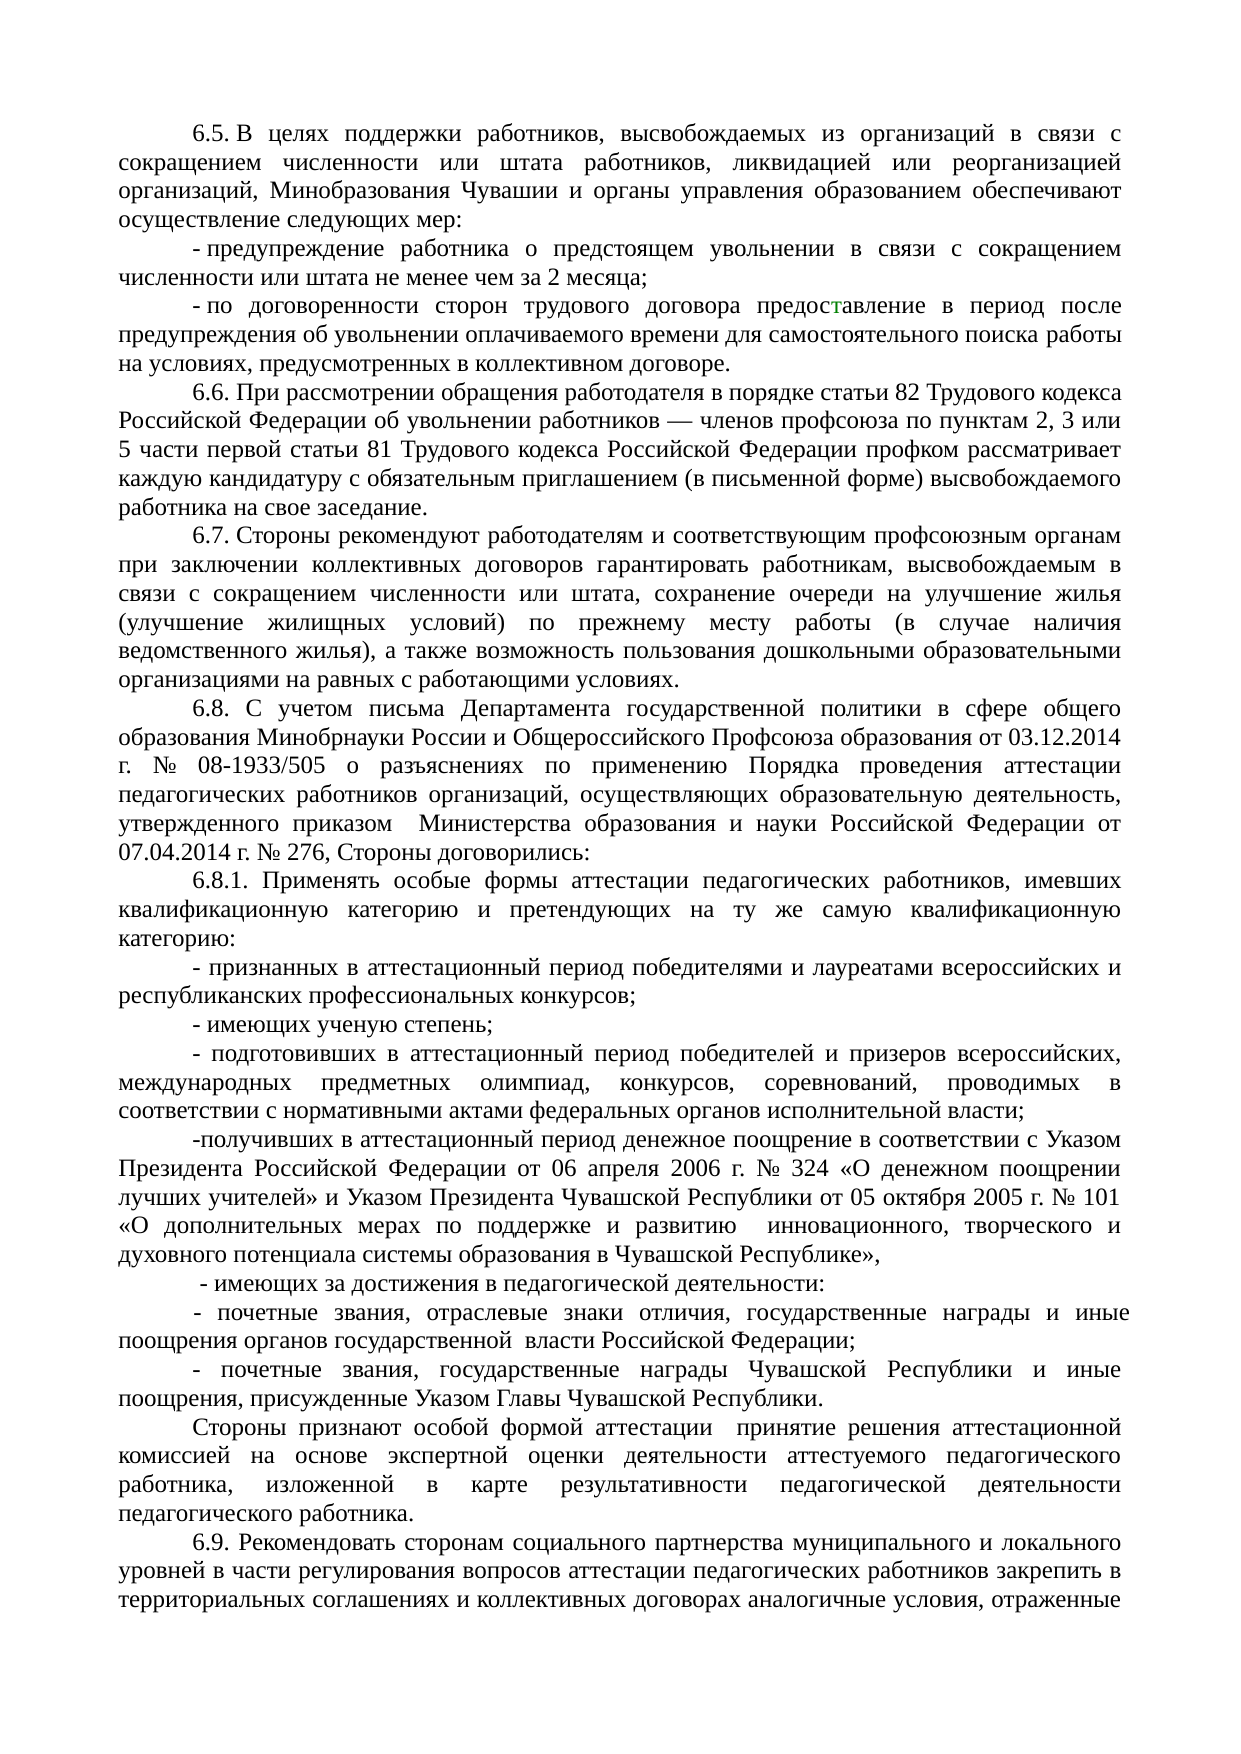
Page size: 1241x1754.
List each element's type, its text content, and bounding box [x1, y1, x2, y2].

text - предупреждение работника о предстоящем увольнении в связи с сокращением численности или штата не менее чем за 2 месяца; [118, 233, 1122, 291]
text - почетные звания, государственные награды Чувашской Республики и иные поощрения, присужденные Указом Главы Чувашской Республики. [118, 1354, 1122, 1412]
text - подготовивших в аттестационный период победителей и призеров всероссийских, международных предметных олимпиад, конкурсов, соревнований, проводимых в соответствии с нормативными актами федеральных органов исполнительной власти; [118, 1038, 1122, 1124]
text 6.8. С учетом письма Департамента государственной политики в сфере общего образования Минобрнауки России и Общероссийского Профсоюза образования от 03.12.2014 г. № 08-1933/505 о разъяснениях по применению Порядка проведения аттестации педагогических работников организаций, осуществляющих образовательную деятельность, утвержденного приказом Министерства образования и науки Российской Федерации от 07.04.2014 г. № 276, Стороны договорились: [118, 693, 1122, 866]
text - почетные звания, отраслевые знаки отличия, государственные награды и иные поощрения органов государственной власти Российской Федерации; [118, 1297, 1131, 1354]
text - имеющих ученую степень; [118, 1009, 1122, 1038]
text - признанных в аттестационный период победителями и лауреатами всероссийских и республиканских профессиональных конкурсов; [118, 952, 1122, 1009]
text 6.9. Рекомендовать сторонам социального партнерства муниципального и локального уровней в части регулирования вопросов аттестации педагогических работников закрепить в территориальных соглашениях и коллективных договорах аналогичные условия, отраженные [118, 1527, 1122, 1613]
text 6.7. Стороны рекомендуют работодателям и соответствующим профсоюзным органам при заключении коллективных договоров гарантировать работникам, высвобождаемым в связи с сокращением численности или штата, сохранение очереди на улучшение жилья (улучшение жилищных условий) по прежнему месту работы (в случае наличия ведомственного жилья), а также возможность пользования дошкольными образовательными организациями на равных с работающими условиях. [118, 521, 1122, 693]
text 6.6. При рассмотрении обращения работодателя в порядке статьи 82 Трудового кодекса Российской Федерации об увольнении работников — членов профсоюза по пунктам 2, 3 или 5 части первой статьи 81 Трудового кодекса Российской Федерации профком рассматривает каждую кандидатуру с обязательным приглашением (в письменной форме) высвобождаемого работника на свое заседание. [118, 377, 1122, 521]
text 6.5. В целях поддержки работников, высвобождаемых из организаций в связи с сокращением численности или штата работников, ликвидацией или реорганизацией организаций, Минобразования Чувашии и органы управления образованием обеспечивают осуществление следующих мер: [118, 118, 1122, 233]
text - имеющих за достижения в педагогической деятельности: [118, 1268, 1131, 1297]
text 6.8.1. Применять особые формы аттестации педагогических работников, имевших квалификационную категорию и претендующих на ту же самую квалификационную категорию: [118, 866, 1122, 952]
text Стороны признают особой формой аттестации принятие решения аттестационной комиссией на основе экспертной оценки деятельности аттестуемого педагогического работника, изложенной в карте результативности педагогической деятельности педагогического работника. [118, 1412, 1122, 1527]
text - по договоренности сторон трудового договора предоставление в период после предупреждения об увольнении оплачиваемого времени для самостоятельного поиска работы на условиях, предусмотренных в коллективном договоре. [118, 291, 1122, 377]
text -получивших в аттестационный период денежное поощрение в соответствии с Указом Президента Российской Федерации от 06 апреля 2006 г. № 324 «О денежном поощрении лучших учителей» и Указом Президента Чувашской Республики от 05 октября 2005 г. № 101 «О дополнительных мерах по поддержке и развитию инновационного, творческого и духовного потенциала системы образования в Чувашской Республике», [118, 1124, 1122, 1268]
